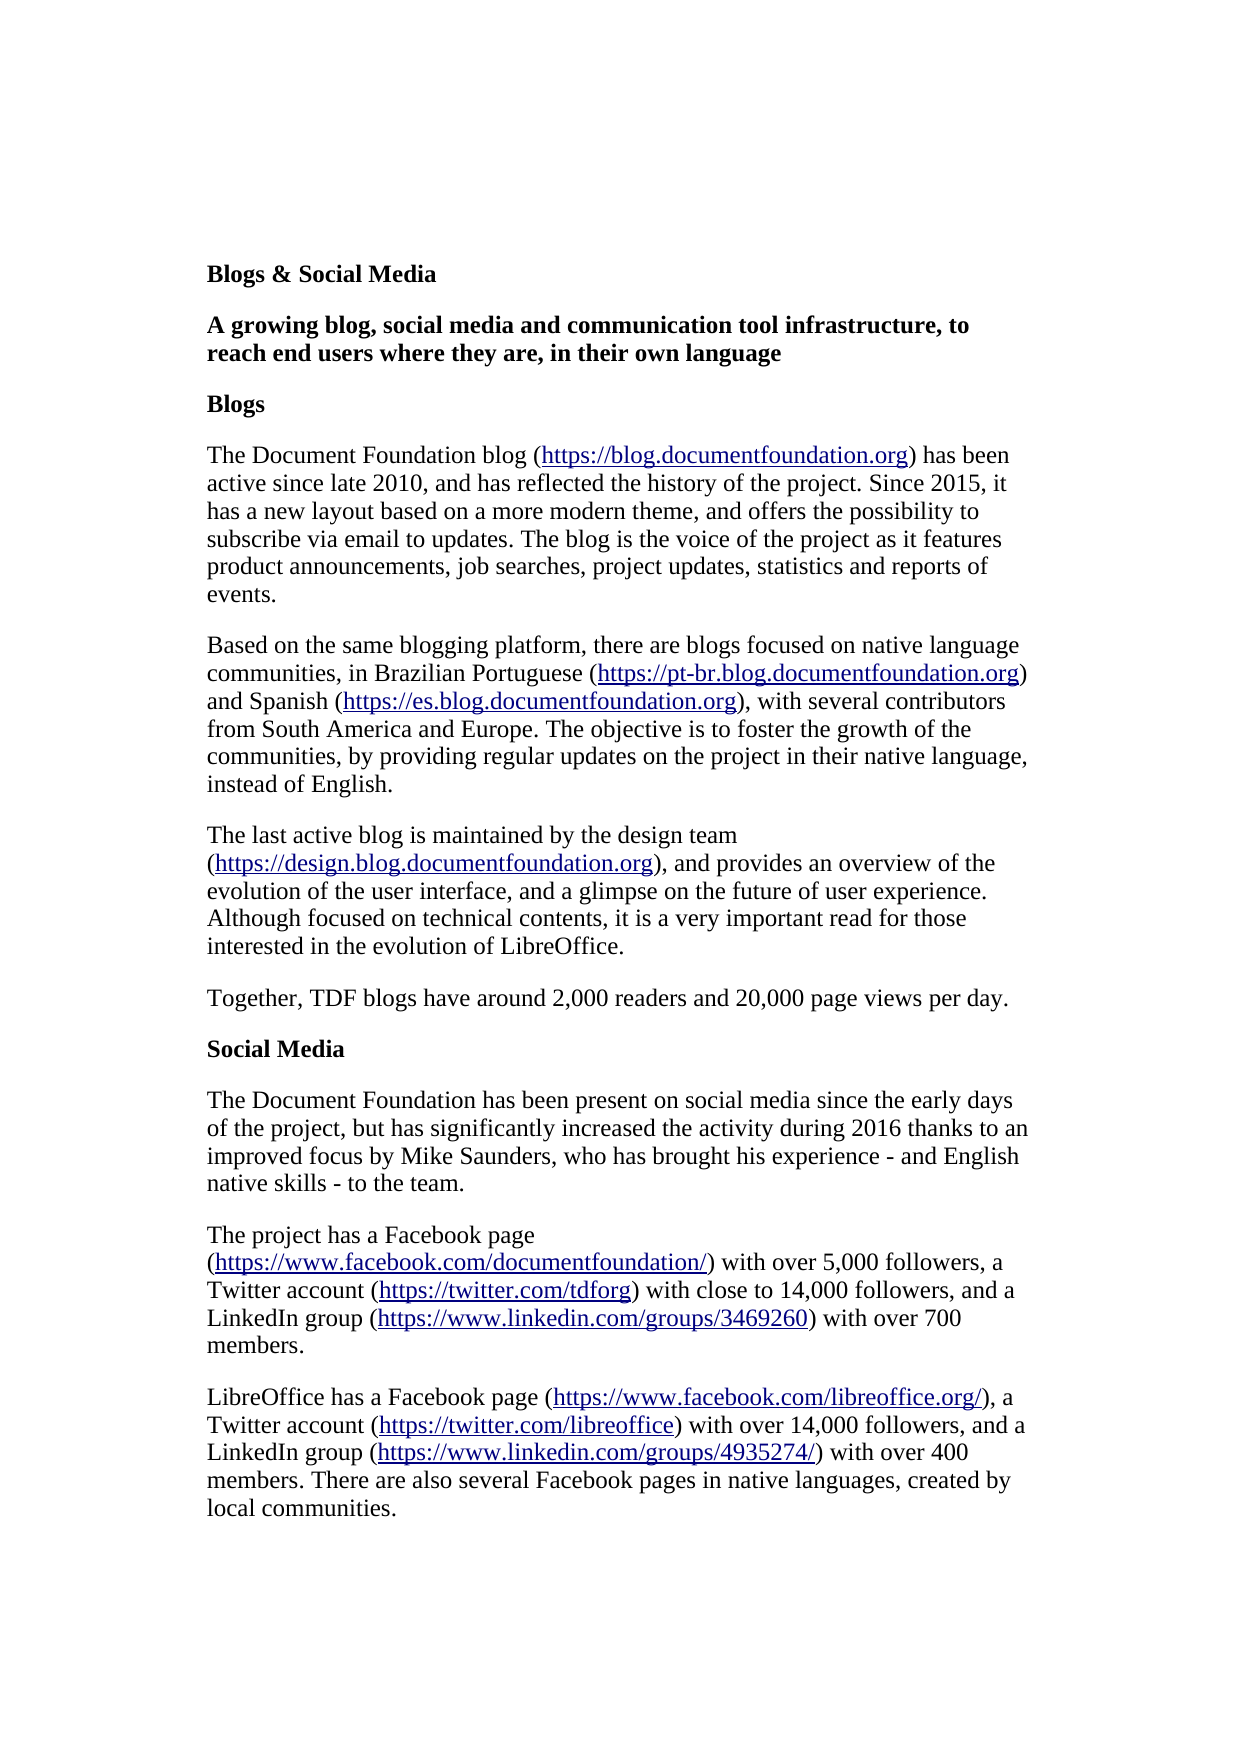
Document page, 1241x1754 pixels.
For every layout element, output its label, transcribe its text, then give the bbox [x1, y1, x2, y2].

text LibreOffice has a Facebook page (https://www.facebook.com/libreoffice.org/), a Twitter account (https://twitter.com/libreoffice) with over 14,000 followers, and a LinkedIn group (https://www.linkedin.com/groups/4935274/) with over 400 members. There are also several Facebook pages in native languages, created by local communities. [207, 1383, 1033, 1522]
text Together, TDF blogs have around 2,000 readers and 20,000 page views per day. [207, 984, 1033, 1011]
text Based on the same blogging platform, there are blogs focused on native language communities, in Brazilian Portuguese (https://pt-br.blog.documentfoundation.org) and Spanish (https://es.blog.documentfoundation.org), with several contributors from South America and Europe. The objective is to foster the growth of the communities, by providing regular updates on the project in their native language, instead of English. [207, 632, 1033, 798]
text The project has a Facebook page (https://www.facebook.com/documentfoundation/) with over 5,000 followers, a Twitter account (https://twitter.com/tdforg) with close to 14,000 followers, and a LinkedIn group (https://www.linkedin.com/groups/3469260) with over 700 members. [207, 1221, 1033, 1359]
text The Document Foundation has been present on social media since the early days of the project, but has significantly increased the activity during 2016 thanks to an improved focus by Mike Saunders, who has brought his experience - and English native skills - to the team. [207, 1086, 1033, 1197]
text Blogs [207, 390, 1033, 418]
text The Document Foundation blog (https://blog.documentfoundation.org) has been active since late 2010, and has reflected the history of the project. Since 2015, it has a new layout based on a more modern theme, and offers the possibility to subscribe via email to updates. The blog is the voice of the project as it features product announcements, job searches, project updates, statistics and reports of events. [207, 442, 1033, 608]
text Blogs & Social Media [207, 260, 1033, 288]
text Social Media [207, 1035, 1033, 1063]
text The last active blog is maintained by the design team (https://design.blog.documentfoundation.org), and provides an overview of the evolution of the user interface, and a glimpse on the future of user experience. Although focused on technical contents, it is a very important read for those interested in the evolution of LibreOffice. [207, 821, 1033, 960]
text A growing blog, social media and communication tool infrastructure, to reach end users where they are, in their own language [207, 311, 1033, 367]
